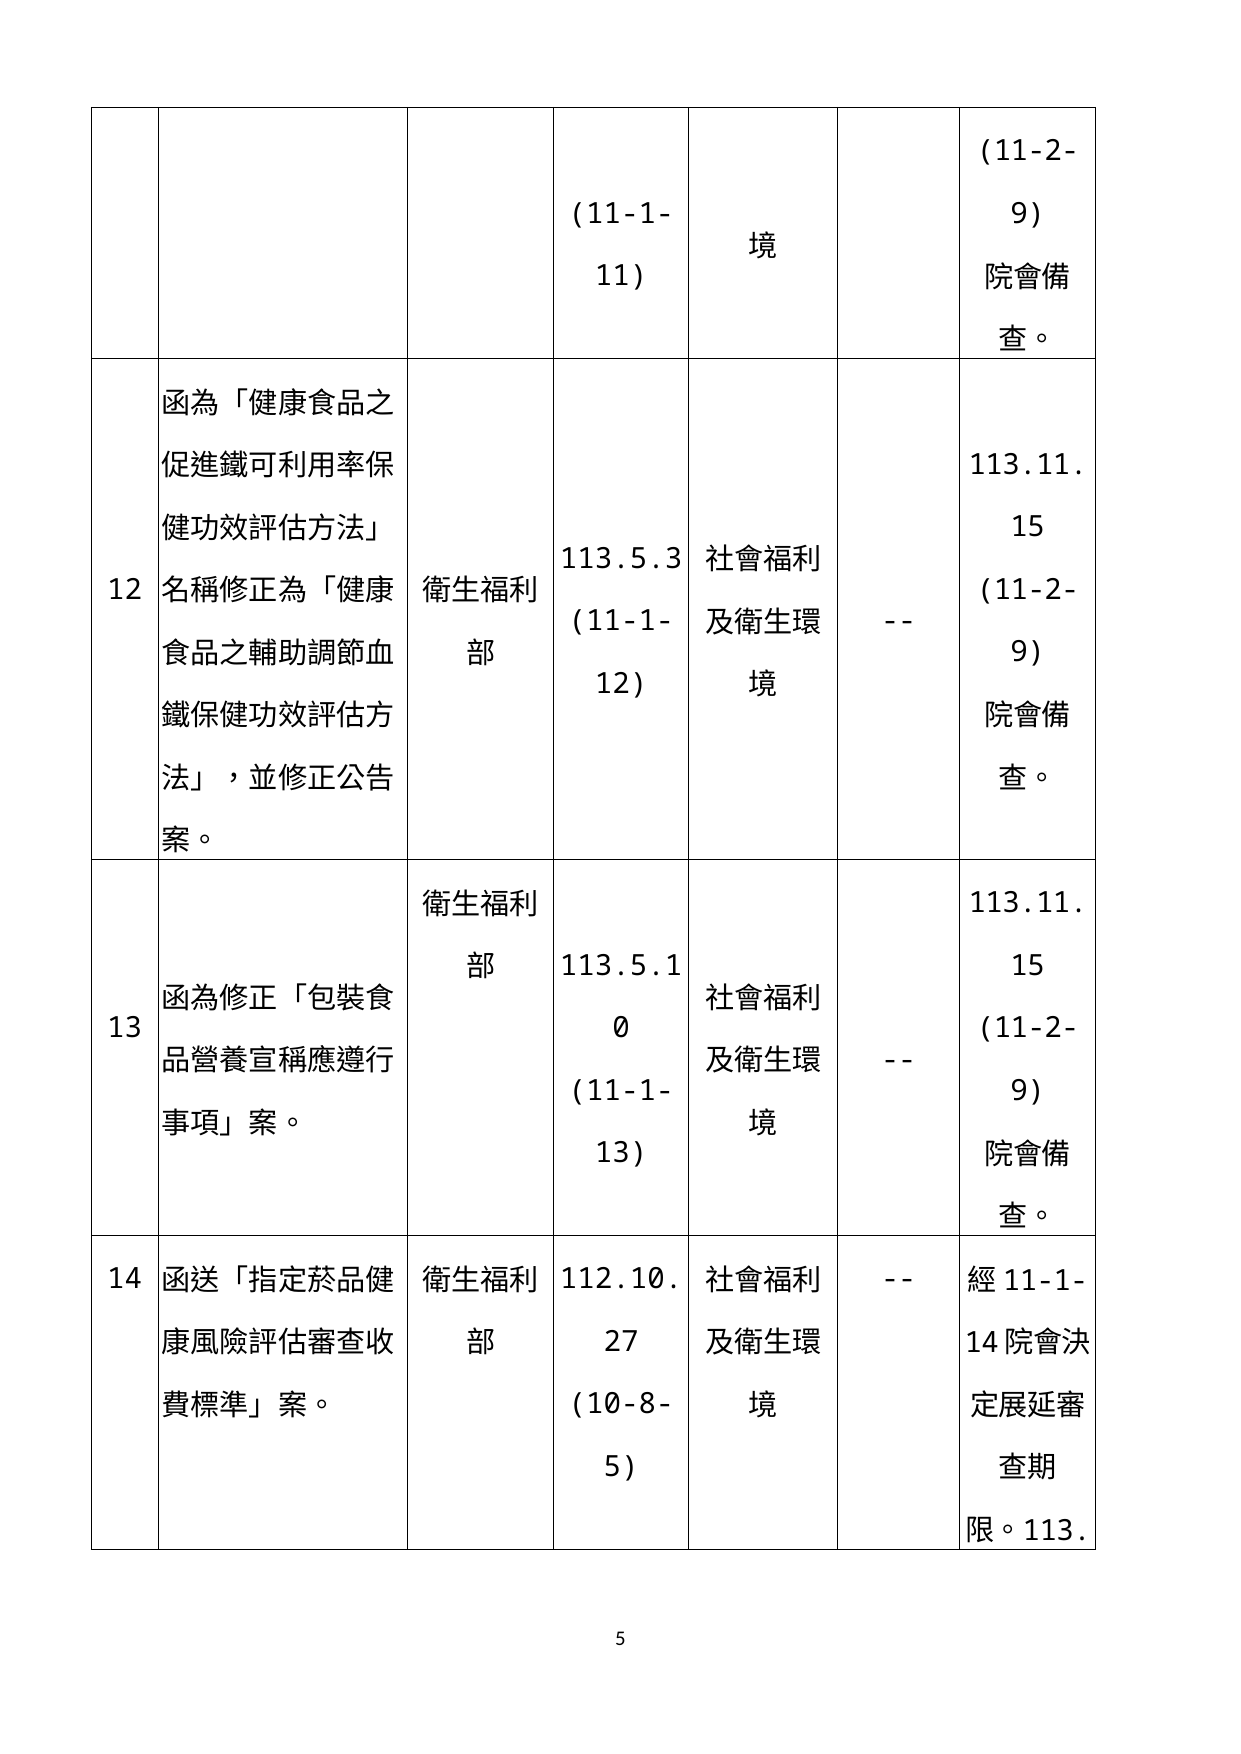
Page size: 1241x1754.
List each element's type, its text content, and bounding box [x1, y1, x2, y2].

table_cell 112.10.27 (10-8-5) [554, 1236, 688, 1548]
table_cell [92, 860, 158, 1235]
table_cell 衛生福利部 [408, 860, 553, 1235]
table_cell [92, 359, 158, 859]
table_cell -- [838, 359, 959, 859]
table_cell [92, 1236, 158, 1548]
table_cell (11-2-9) 院會備查。 [960, 108, 1095, 358]
table_cell 衛生福利部 [408, 359, 553, 859]
table_cell [92, 108, 158, 358]
table_cell 社會福利及衛生環境 [689, 359, 837, 859]
table_cell 社會福利及衛生環境 [689, 1236, 837, 1548]
table_cell -- [838, 108, 959, 358]
table_cell 113.11.15 (11-2-9) 院會備查。 [960, 359, 1095, 859]
table_cell 113.5.3 (11-1-12) [554, 359, 688, 859]
table_cell 113.5.10 (11-1-13) [554, 860, 688, 1235]
table_cell 函為修正「包裝食品營養宣稱應遵行事項」案。 [159, 860, 407, 1235]
table_cell 113.11.15 (11-2-9) 院會備查。 [960, 860, 1095, 1235]
table_cell 經11-1-14院會決定展延審查期限。113. [960, 1236, 1095, 1548]
table_cell 衛生福利部 [408, 1236, 553, 1548]
table_cell (11-1-11) [554, 108, 688, 358]
table_cell [408, 108, 553, 358]
table_cell 函為「健康食品之促進鐵可利用率保健功效評估方法」名稱修正為「健康食品之輔助調節血鐵保健功效評估方法」，並修正公告案。 [159, 359, 407, 859]
table_cell 函送「指定菸品健康風險評估審查收費標準」案。 [159, 1236, 407, 1548]
table_cell [159, 108, 407, 358]
table_cell -- [838, 1236, 959, 1548]
table_cell 境 [689, 108, 837, 358]
table_cell 社會福利及衛生環境 [689, 860, 837, 1235]
table_cell -- [838, 860, 959, 1235]
